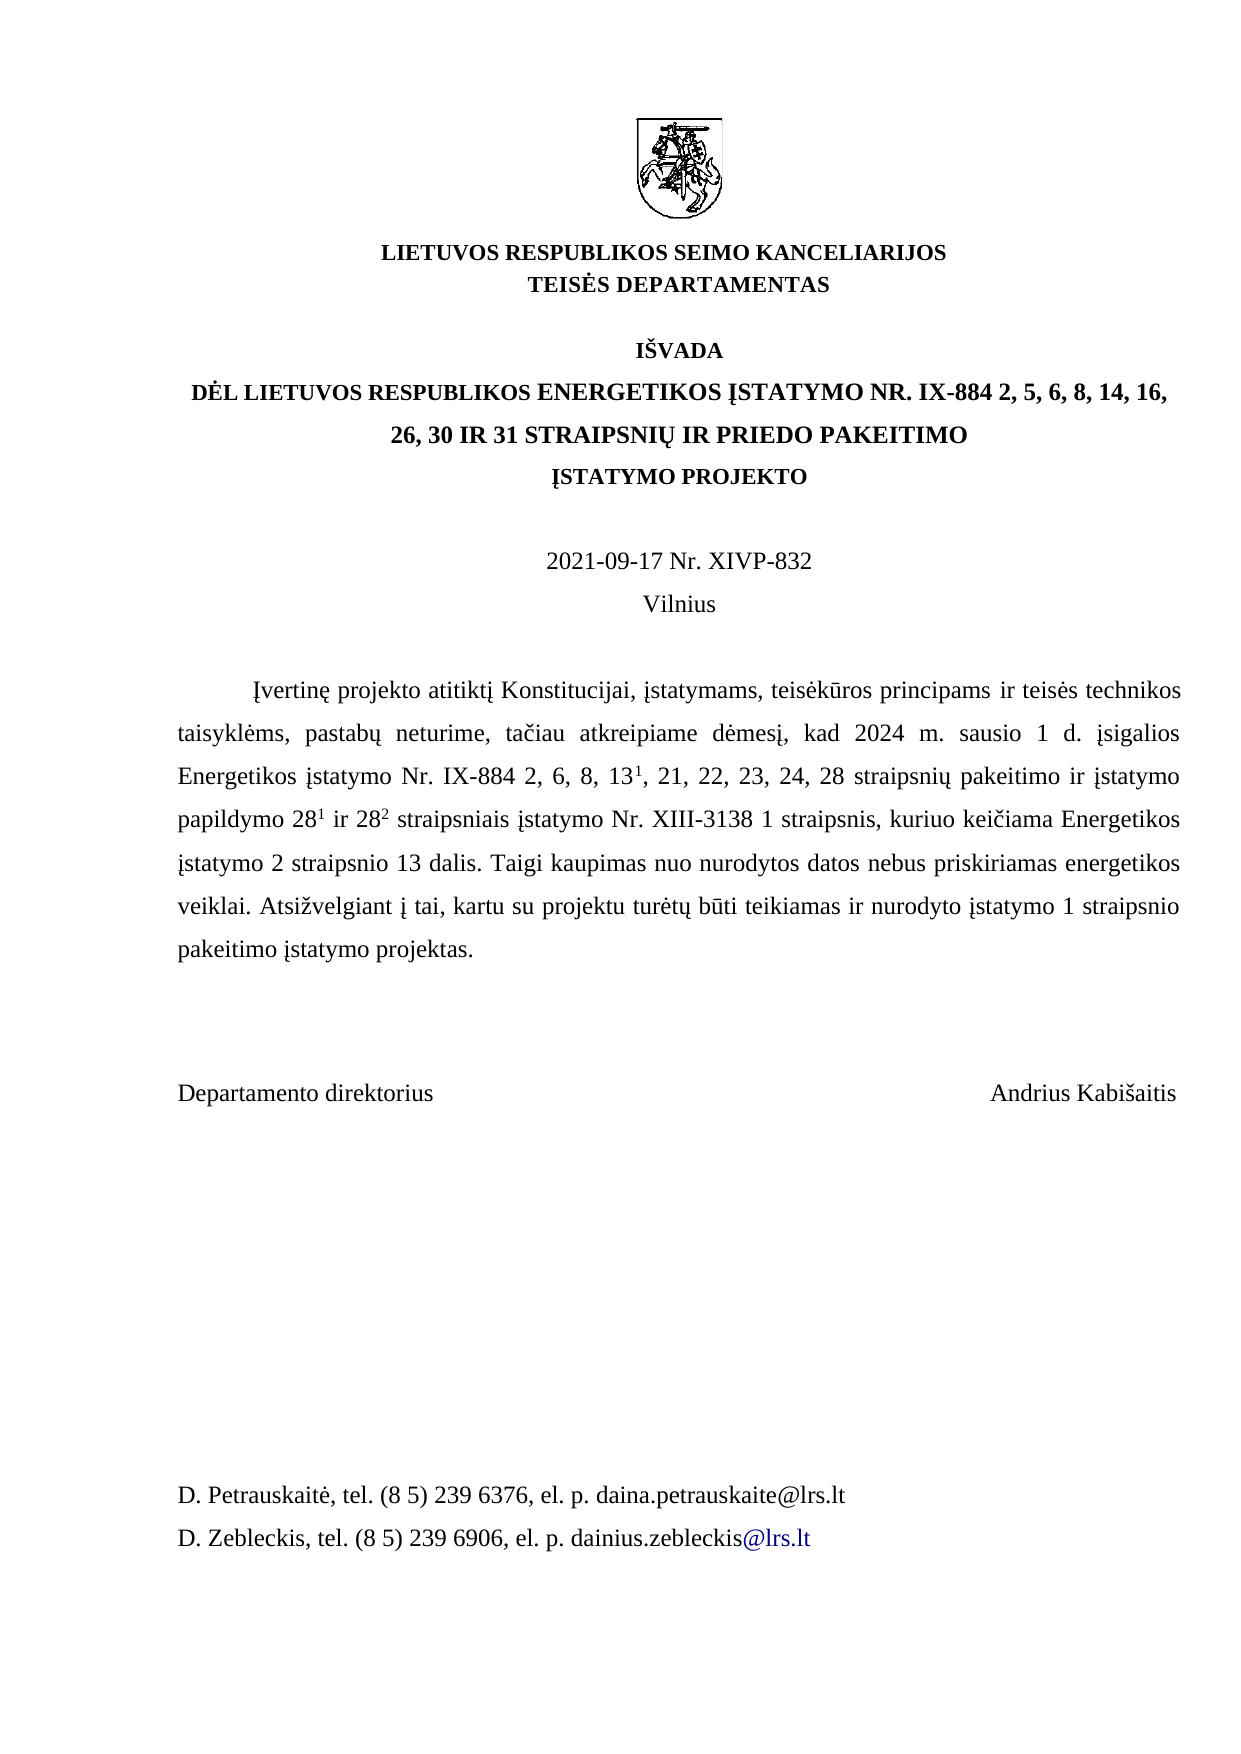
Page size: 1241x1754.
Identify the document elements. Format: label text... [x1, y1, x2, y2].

text D. Petrauskaitė, tel. (8 5) 239 6376, el. p. daina.petrauskaite@lrs.lt [177, 1480, 1181, 1509]
text DĖL LIETUVOS RESPUBLIKOS ENERGETIKOS ĮSTATYMO NR. IX-884 2, 5, 6, 8, 14, 16, 26, 30 IR 31 STRAIPSNIŲ IR PRIEDO PAKEITIMO [177, 377, 1181, 449]
text ĮSTATYMO PROJEKTO [177, 463, 1181, 489]
text LIETUVOS RESPUBLIKOS SEIMO KANCELIARIJOS [177, 239, 1151, 265]
text TEISĖS DEPARTAMENTAS [177, 272, 1180, 298]
text Vilnius [177, 589, 1181, 618]
text IŠVADA [177, 337, 1181, 364]
text Departamento direktorius Andrius Kabišaitis [177, 1078, 1181, 1106]
text 2021-09-17 Nr. XIVP-832 [177, 546, 1181, 574]
text Įvertinę projekto atitiktį Konstitucijai, įstatymams, teisėkūros principams ir teisės technikos taisyklėms, pastabų neturime, tačiau atkreipiame dėmesį, kad 2024 m. sausio 1 d. įsigalios Energetikos įstatymo Nr. IX-884 2, 6, 8, 131, 21, 22, 23, 24, 28 straipsnių pakeitimo ir įstatymo papildymo 281 ir 282 straipsniais įstatymo Nr. XIII-3138 1 straipsnis, kuriuo keičiama Energetikos įstatymo 2 straipsnio 13 dalis. Taigi kaupimas nuo nurodytos datos nebus priskiriamas energetikos veiklai. Atsižvelgiant į tai, kartu su projektu turėtų būti teikiamas ir nurodyto įstatymo 1 straipsnio pakeitimo įstatymo projektas. [177, 675, 1181, 963]
text D. Zebleckis, tel. (8 5) 239 6906, el. p. dainius.zebleckis@lrs.lt [177, 1523, 1181, 1552]
